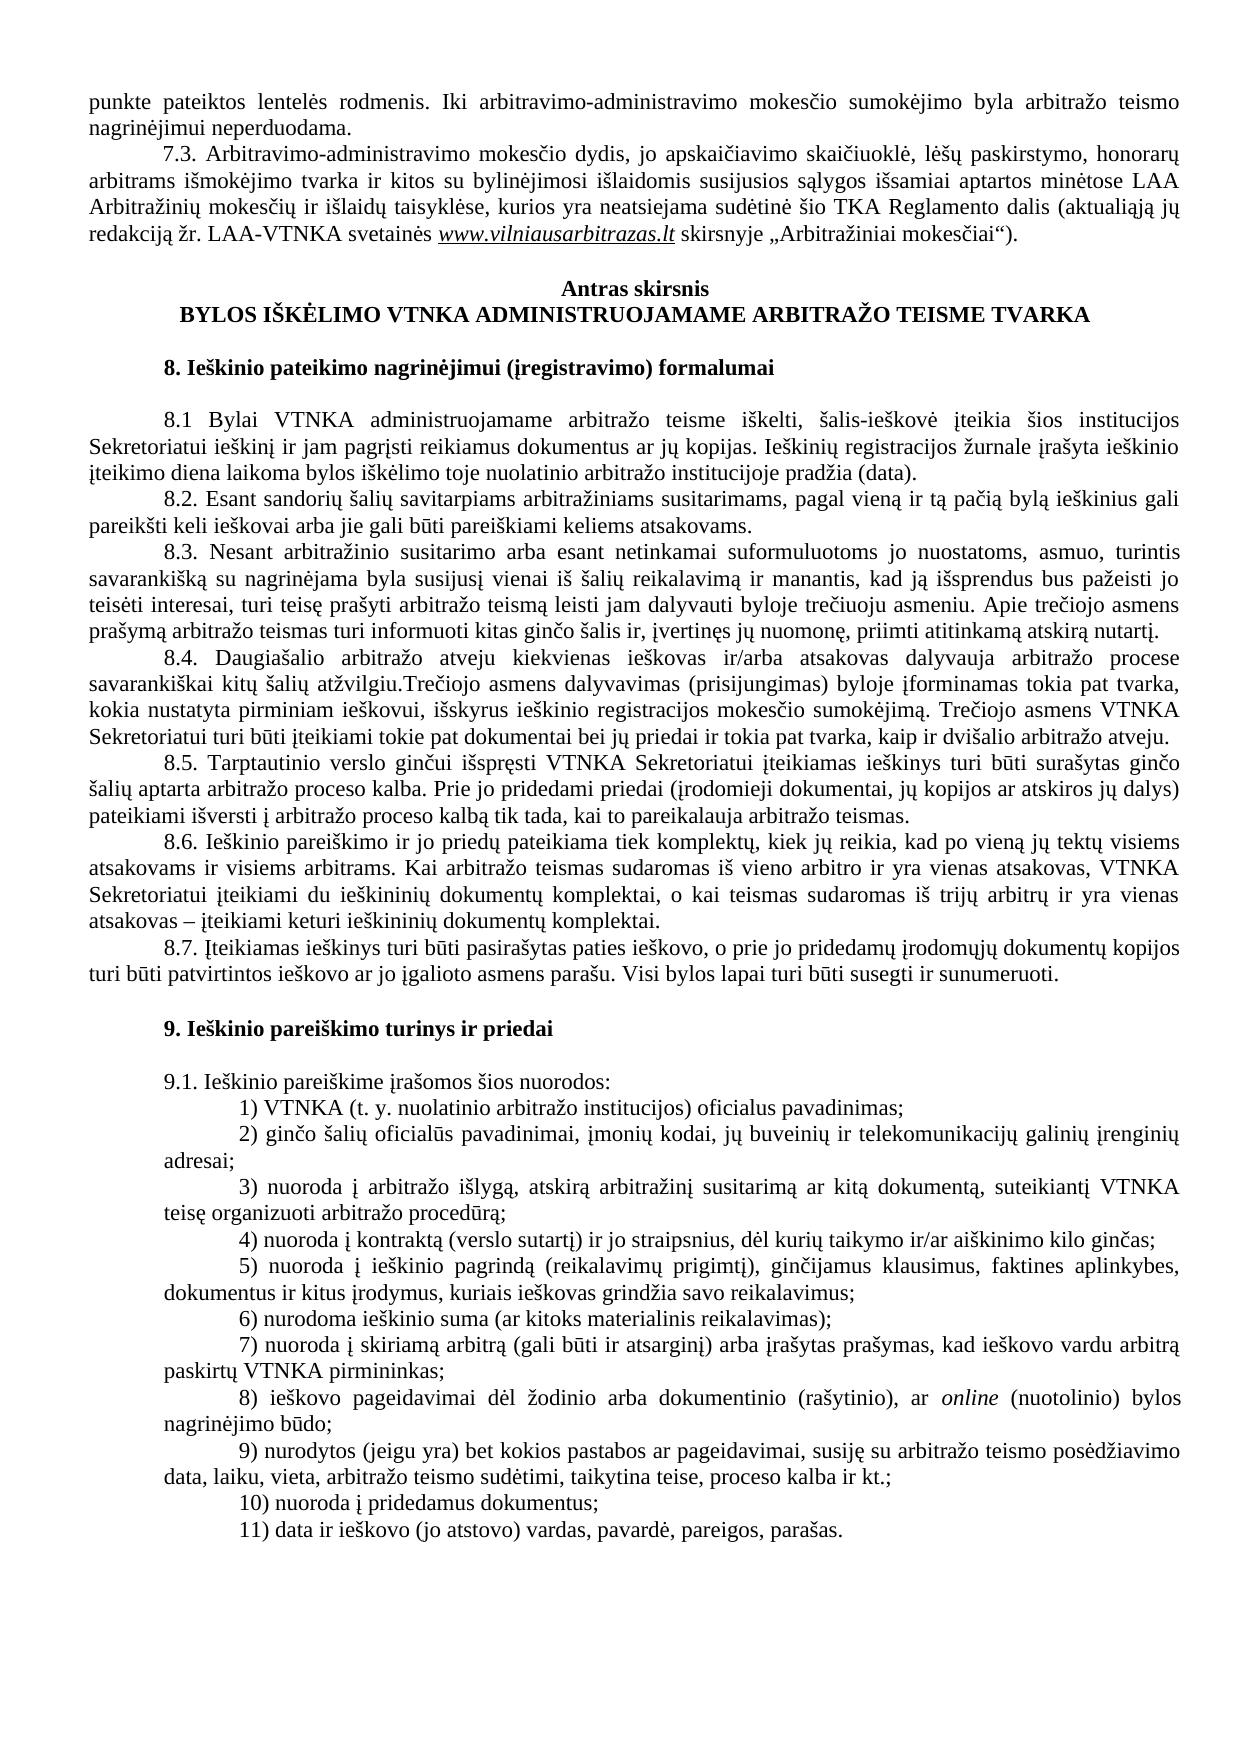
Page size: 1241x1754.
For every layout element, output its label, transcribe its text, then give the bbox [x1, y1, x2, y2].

text 9.1. Ieškinio pareiškime įrašomos šios nuorodos: [89, 1068, 1181, 1094]
text 8.7. Įteikiamas ieškinys turi būti pasirašytas paties ieškovo, o prie jo pridedamų įrodomųjų dokumentų kopijos turi būti patvirtintos ieškovo ar jo įgalioto asmens parašu. Visi bylos lapai turi būti susegti ir sunumeruoti. [89, 933, 1181, 986]
text 8. Ieškinio pateikimo nagrinėjimui (įregistravimo) formalumai [89, 354, 1181, 380]
text 9. Ieškinio pareiškimo turinys ir priedai [89, 1015, 1181, 1041]
text 8.1 Bylai VTNKA administruojamame arbitražo teisme iškelti, šalis-ieškovė įteikia šios institucijos Sekretoriatui ieškinį ir jam pagrįsti reikiamus dokumentus ar jų kopijas. Ieškinių registracijos žurnale įrašyta ieškinio įteikimo diena laikoma bylos iškėlimo toje nuolatinio arbitražo institucijoje pradžia (data). [89, 406, 1181, 486]
text 5) nuoroda į ieškinio pagrindą (reikalavimų prigimtį), ginčijamus klausimus, faktines aplinkybes, dokumentus ir kitus įrodymus, kuriais ieškovas grindžia savo reikalavimus; [164, 1252, 1181, 1305]
text BYLOS IŠKĖLIMO VTNKA ADMINISTRUOJAMAME ARBITRAŽO TEISME TVARKA [89, 301, 1181, 327]
text 7) nuoroda į skiriamą arbitrą (gali būti ir atsarginį) arba įrašytas prašymas, kad ieškovo vardu arbitrą paskirtų VTNKA pirmininkas; [164, 1331, 1181, 1384]
text Antras skirsnis [89, 275, 1181, 301]
text 8.4. Daugiašalio arbitražo atveju kiekvienas ieškovas ir/arba atsakovas dalyvauja arbitražo procese savarankiškai kitų šalių atžvilgiu.Trečiojo asmens dalyvavimas (prisijungimas) byloje įforminamas tokia pat tvarka, kokia nustatyta pirminiam ieškovui, išskyrus ieškinio registracijos mokesčio sumokėjimą. Trečiojo asmens VTNKA Sekretoriatui turi būti įteikiami tokie pat dokumentai bei jų priedai ir tokia pat tvarka, kaip ir dvišalio arbitražo atveju. [89, 644, 1181, 749]
text 9) nurodytos (jeigu yra) bet kokios pastabos ar pageidavimai, susiję su arbitražo teismo posėdžiavimo data, laiku, vieta, arbitražo teismo sudėtimi, taikytina teise, proceso kalba ir kt.; [164, 1437, 1181, 1489]
text punkte pateiktos lentelės rodmenis. Iki arbitravimo-administravimo mokesčio sumokėjimo byla arbitražo teismo nagrinėjimui neperduodama. [89, 88, 1181, 141]
text 8) ieškovo pageidavimai dėl žodinio arba dokumentinio (rašytinio), ar online (nuotolinio) bylos nagrinėjimo būdo; [164, 1384, 1181, 1437]
text 7.3. Arbitravimo-administravimo mokesčio dydis, jo apskaičiavimo skaičiuoklė, lėšų paskirstymo, honorarų arbitrams išmokėjimo tvarka ir kitos su bylinėjimosi išlaidomis susijusios sąlygos išsamiai aptartos minėtose LAA Arbitražinių mokesčių ir išlaidų taisyklėse, kurios yra neatsiejama sudėtinė šio TKA Reglamento dalis (aktualiąją jų redakciją žr. LAA-VTNKA svetainės www.vilniausarbitrazas.lt skirsnyje „Arbitražiniai mokesčiai“). [89, 141, 1181, 246]
text 6) nurodoma ieškinio suma (ar kitoks materialinis reikalavimas); [164, 1305, 1181, 1331]
text 10) nuoroda į pridedamus dokumentus; [164, 1489, 1181, 1516]
text 2) ginčo šalių oficialūs pavadinimai, įmonių kodai, jų buveinių ir telekomunikacijų galinių įrenginių adresai; [164, 1120, 1181, 1173]
text 8.6. Ieškinio pareiškimo ir jo priedų pateikiama tiek komplektų, kiek jų reikia, kad po vieną jų tektų visiems atsakovams ir visiems arbitrams. Kai arbitražo teismas sudaromas iš vieno arbitro ir yra vienas atsakovas, VTNKA Sekretoriatui įteikiami du ieškininių dokumentų komplektai, o kai teismas sudaromas iš trijų arbitrų ir yra vienas atsakovas – įteikiami keturi ieškininių dokumentų komplektai. [89, 828, 1181, 933]
text 11) data ir ieškovo (jo atstovo) vardas, pavardė, pareigos, parašas. [164, 1516, 1181, 1542]
text 1) VTNKA (t. y. nuolatinio arbitražo institucijos) oficialus pavadinimas; [164, 1094, 1181, 1120]
text 3) nuoroda į arbitražo išlygą, atskirą arbitražinį susitarimą ar kitą dokumentą, suteikiantį VTNKA teisę organizuoti arbitražo procedūrą; [164, 1173, 1181, 1226]
text 8.5. Tarptautinio verslo ginčui išspręsti VTNKA Sekretoriatui įteikiamas ieškinys turi būti surašytas ginčo šalių aptarta arbitražo proceso kalba. Prie jo pridedami priedai (įrodomieji dokumentai, jų kopijos ar atskiros jų dalys) pateikiami išversti į arbitražo proceso kalbą tik tada, kai to pareikalauja arbitražo teismas. [89, 749, 1181, 828]
text 8.3. Nesant arbitražinio susitarimo arba esant netinkamai suformuluotoms jo nuostatoms, asmuo, turintis savarankišką su nagrinėjama byla susijusį vienai iš šalių reikalavimą ir manantis, kad ją išsprendus bus pažeisti jo teisėti interesai, turi teisę prašyti arbitražo teismą leisti jam dalyvauti byloje trečiuoju asmeniu. Apie trečiojo asmens prašymą arbitražo teismas turi informuoti kitas ginčo šalis ir, įvertinęs jų nuomonę, priimti atitinkamą atskirą nutartį. [89, 538, 1181, 644]
text 4) nuoroda į kontraktą (verslo sutartį) ir jo straipsnius, dėl kurių taikymo ir/ar aiškinimo kilo ginčas; [164, 1226, 1181, 1252]
text 8.2. Esant sandorių šalių savitarpiams arbitražiniams susitarimams, pagal vieną ir tą pačią bylą ieškinius gali pareikšti keli ieškovai arba jie gali būti pareiškiami keliems atsakovams. [89, 486, 1181, 538]
